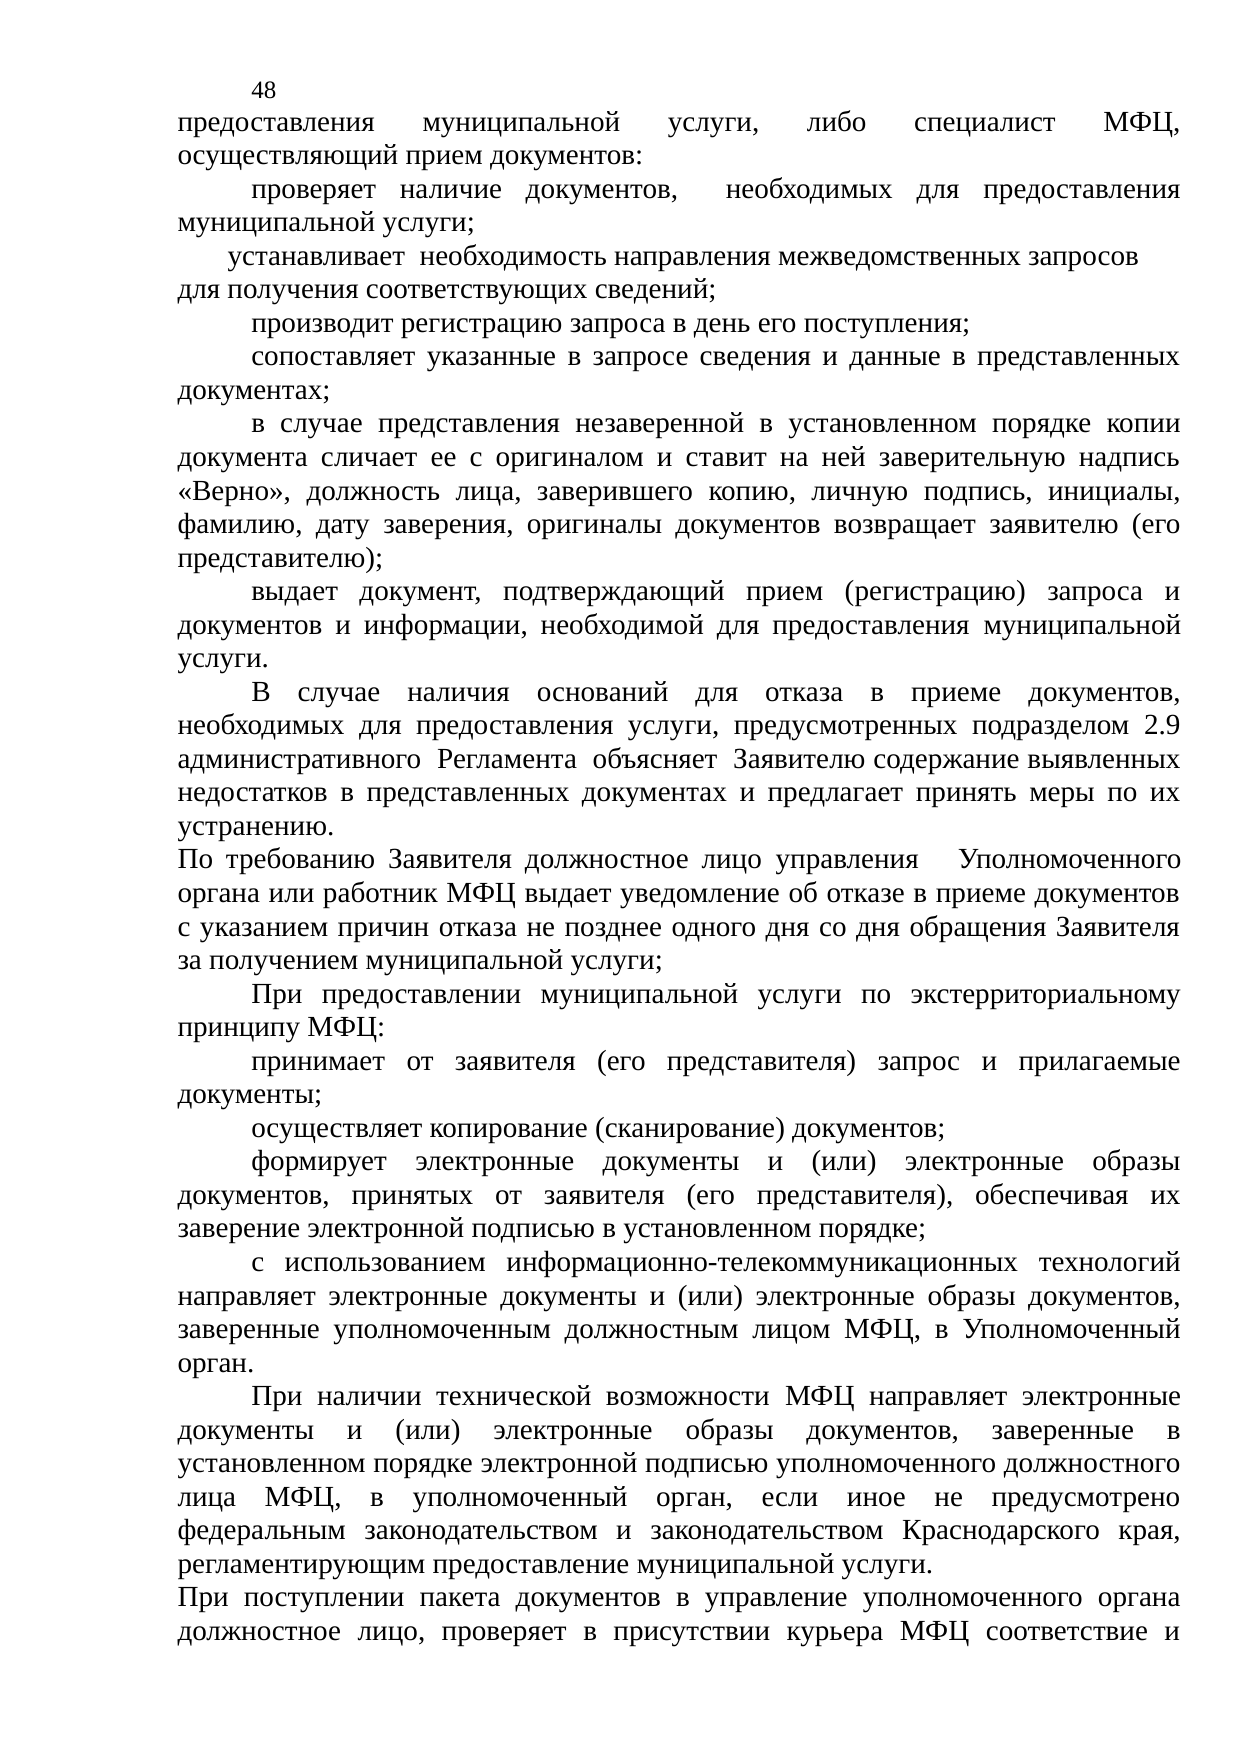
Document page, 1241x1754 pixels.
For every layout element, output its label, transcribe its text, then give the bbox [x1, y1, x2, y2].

title сопоставляет указанные в запросе сведения и данные в представленных документах; [177, 338, 1181, 406]
title осуществляет копирование (сканирование) документов; [177, 1110, 1181, 1143]
title выдает документ, подтверждающий прием (регистрацию) запроса и документов и информации, необходимой для предоставления муниципальной услуги. [177, 573, 1181, 674]
text устанавливает необходимость направления межведомственных запросов для получения соответствующих сведений; [177, 238, 1181, 305]
text проверяет наличие документов, необходимых для предоставления муниципальной услуги; [177, 171, 1181, 238]
title производит регистрацию запроса в день его поступления; [177, 305, 1181, 338]
title При наличии технической возможности МФЦ направляет электронные документы и (или) электронные образы документов, заверенные в установленном порядке электронной подписью уполномоченного должностного лица МФЦ, в уполномоченный орган, если иное не предусмотрено федеральным законодательством и законодательством Краснодарского края, регламентирующим предоставление муниципальной услуги. [177, 1378, 1181, 1579]
title в случае представления незаверенной в установленном порядке копии документа сличает ее с оригиналом и ставит на ней заверительную надпись «Верно», должность лица, заверившего копию, личную подпись, инициалы, фамилию, дату заверения, оригиналы документов возвращает заявителю (его представителю); [177, 406, 1181, 573]
title с использованием информационно-телекоммуникационных технологий направляет электронные документы и (или) электронные образы документов, заверенные уполномоченным должностным лицом МФЦ, в Уполномоченный орган. [177, 1244, 1181, 1378]
text По требованию Заявителя должностное лицо управления Уполномоченного органа или работник МФЦ выдает уведомление об отказе в приеме документов с указанием причин отказа не позднее одного дня со дня обращения Заявителя за получением муниципальной услуги; [177, 842, 1181, 976]
title предоставления муниципальной услуги, либо специалист МФЦ, осуществляющий прием документов: [177, 104, 1181, 171]
text При поступлении пакета документов в управление уполномоченного органа должностное лицо, проверяет в присутствии курьера МФЦ соответствие и [177, 1579, 1181, 1647]
text В случае наличия оснований для отказа в приеме документов, необходимых для предоставления услуги, предусмотренных подразделом 2.9 административного Регламента объясняет Заявителю содержание выявленных недостатков в представленных документах и предлагает принять меры по их устранению. [177, 674, 1181, 842]
title принимает от заявителя (его представителя) запрос и прилагаемые документы; [177, 1043, 1181, 1110]
title При предоставлении муниципальной услуги по экстерриториальному принципу МФЦ: [177, 976, 1181, 1043]
title формирует электронные документы и (или) электронные образы документов, принятых от заявителя (его представителя), обеспечивая их заверение электронной подписью в установленном порядке; [177, 1143, 1181, 1244]
